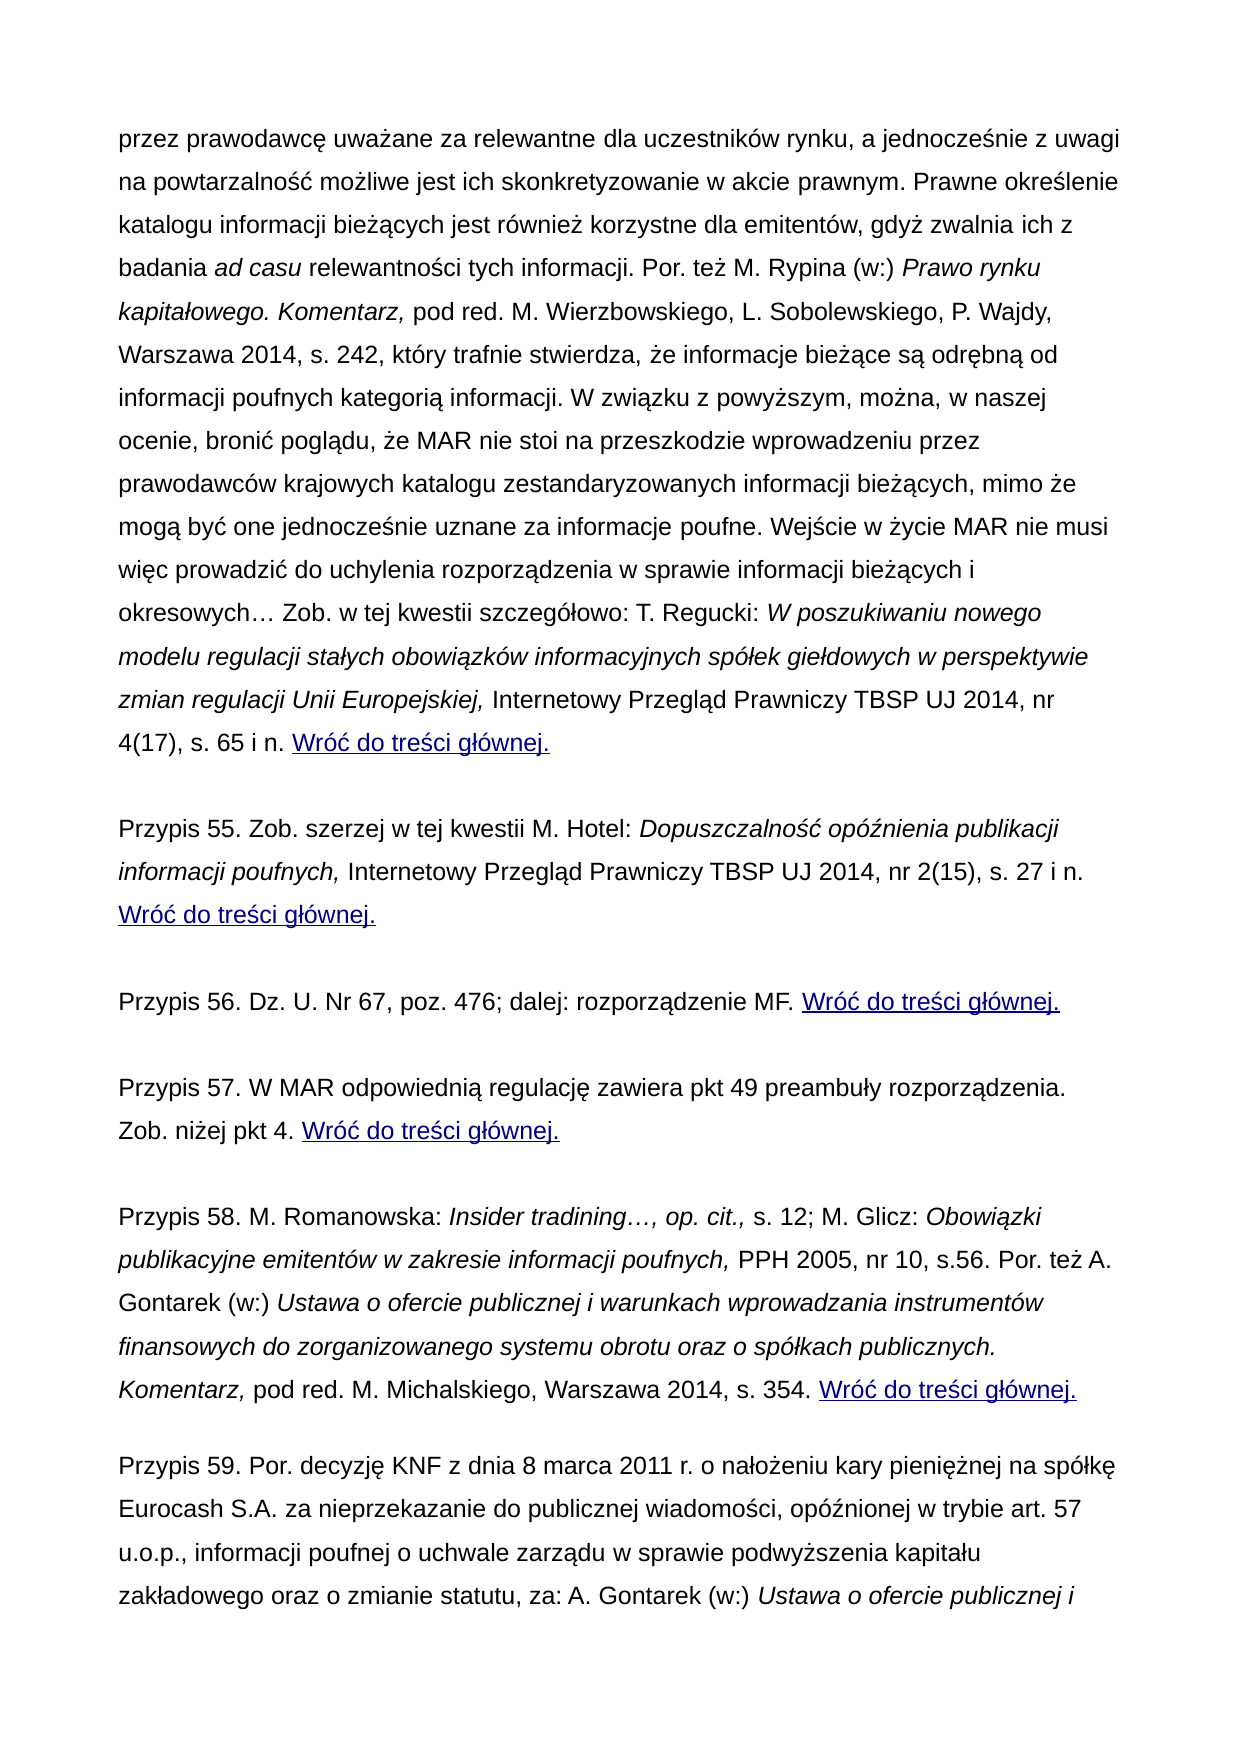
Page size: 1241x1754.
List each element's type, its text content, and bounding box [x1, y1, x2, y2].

text przez prawodawcę uważane za relewantne dla uczestników rynku, a jednocześnie z uwagi na powtarzalność możliwe jest ich skonkretyzowanie w akcie prawnym. Prawne określenie katalogu informacji bieżących jest również korzystne dla emitentów, gdyż zwalnia ich z badania ad casu relewantności tych informacji. Por. też M. Rypina (w:) Prawo rynku kapitałowego. Komentarz, pod red. M. Wierzbowskiego, L. Sobolewskiego, P. Wajdy, Warszawa 2014, s. 242, który trafnie stwierdza, że informacje bieżące są odrębną od informacji poufnych kategorią informacji. W związku z powyższym, można, w naszej ocenie, bronić poglądu, że MAR nie stoi na przeszkodzie wprowadzeniu przez prawodawców krajowych katalogu zestandaryzowanych informacji bieżących, mimo że mogą być one jednocześnie uznane za informacje poufne. Wejście w życie MAR nie musi więc prowadzić do uchylenia rozporządzenia w sprawie informacji bieżących i okresowych… Zob. w tej kwestii szczegółowo: T. Regucki: W poszukiwaniu nowego modelu regulacji stałych obowiązków informacyjnych spółek giełdowych w perspektywie zmian regulacji Unii Europejskiej, Internetowy Przegląd Prawniczy TBSP UJ 2014, nr 4(17), s. 65 i n. Wróć do treści głównej. [118, 124, 1122, 757]
text Przypis 56. Dz. U. Nr 67, poz. 476; dalej: rozporządzenie MF. Wróć do treści głównej. [118, 987, 1122, 1015]
text Przypis 59. Por. decyzję KNF z dnia 8 marca 2011 r. o nałożeniu kary pieniężnej na spółkę Eurocash S.A. za nieprzekazanie do publicznej wiadomości, opóźnionej w trybie art. 57 u.o.p., informacji poufnej o uchwale zarządu w sprawie podwyższenia kapitału zakładowego oraz o zmianie statutu, za: A. Gontarek (w:) Ustawa o ofercie publicznej i [118, 1451, 1122, 1609]
text Przypis 58. M. Romanowska: Insider tradining…, op. cit., s. 12; M. Glicz: Obowiązki publikacyjne emitentów w zakresie informacji poufnych, PPH 2005, nr 10, s.56. Por. też A. Gontarek (w:) Ustawa o ofercie publicznej i warunkach wprowadzania instrumentów finansowych do zorganizowanego systemu obrotu oraz o spółkach publicznych. Komentarz, pod red. M. Michalskiego, Warszawa 2014, s. 354. Wróć do treści głównej. [118, 1202, 1122, 1403]
text Przypis 57. W MAR odpowiednią regulację zawiera pkt 49 preambuły rozporządzenia. Zob. niżej pkt 4. Wróć do treści głównej. [118, 1073, 1122, 1145]
text Przypis 55. Zob. szerzej w tej kwestii M. Hotel: Dopuszczalność opóźnienia publikacji informacji poufnych, Internetowy Przegląd Prawniczy TBSP UJ 2014, nr 2(15), s. 27 i n. Wróć do treści głównej. [118, 814, 1122, 929]
